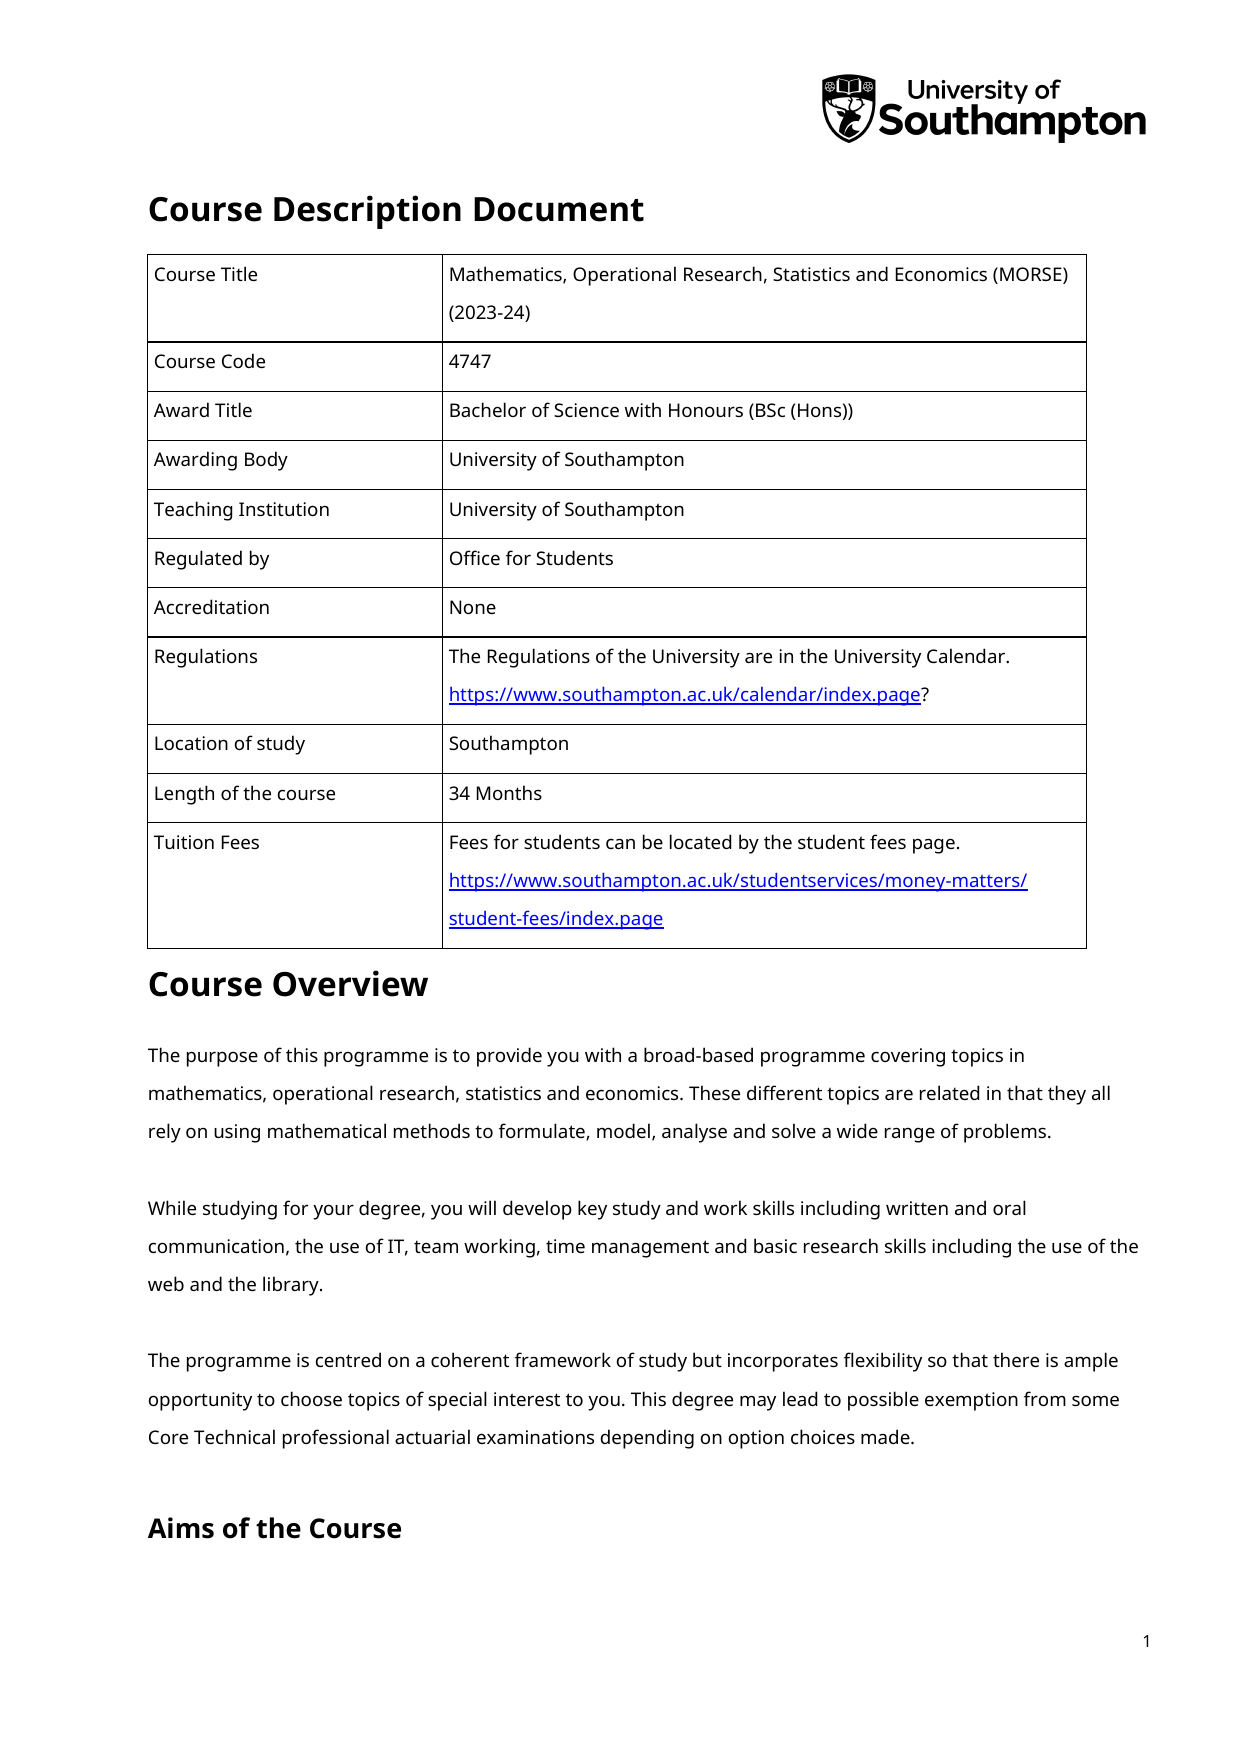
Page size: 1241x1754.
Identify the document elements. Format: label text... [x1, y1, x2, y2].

table_cell Regulations [148, 638, 442, 724]
table_cell Course Code [148, 343, 442, 391]
table_cell Accreditation [148, 588, 442, 636]
table_cell Regulated by [148, 539, 442, 587]
table_cell Length of the course [148, 774, 442, 822]
table_cell 34 Months [443, 774, 1086, 822]
table_cell Fees for students can be located by the student fees page. https://www.southampton.ac.uk/studentservices/money-matters/student-fees/index.page [443, 823, 1086, 948]
table_cell Awarding Body [148, 441, 442, 489]
table_cell None [443, 588, 1086, 636]
table_cell Tuition Fees [148, 823, 442, 948]
table_cell Southampton [443, 725, 1086, 773]
table_cell The Regulations of the University are in the University Calendar. https://www.southampton.ac.uk/calendar/index.page? [443, 638, 1086, 724]
subtitle Course Overview [148, 961, 1152, 1007]
table_cell 4747 [443, 343, 1086, 391]
table_cell Bachelor of Science with Honours (BSc (Hons)) [443, 392, 1086, 440]
table_cell University of Southampton [443, 441, 1086, 489]
table_cell University of Southampton [443, 490, 1086, 538]
subtitle Course Description Document [148, 186, 1152, 231]
table_cell Office for Students [443, 539, 1086, 587]
text The purpose of this programme is to provide you with a broad-based programme covering topics in mathematics, operational research, statistics and economics. These different topics are related in that they all rely on using mathematical methods to formulate, model, analyse and solve a wide range of problems. While studying for your degree, you will develop key study and work skills including written and oral communication, the use of IT, team working, time management and basic research skills including the use of the web and the library. The programme is centred on a coherent framework of study but incorporates flexibility so that there is ample opportunity to choose topics of special interest to you. This degree may lead to possible exemption from some Core Technical professional actuarial examinations depending on option choices made. [148, 1042, 1145, 1450]
table_cell Award Title [148, 392, 442, 440]
subtitle Aims of the Course [148, 1509, 1152, 1546]
table_header Course Title [148, 255, 442, 341]
table_cell Teaching Institution [148, 490, 442, 538]
table_header Mathematics, Operational Research, Statistics and Economics (MORSE) (2023-24) [443, 255, 1086, 341]
table_cell Location of study [148, 725, 442, 773]
